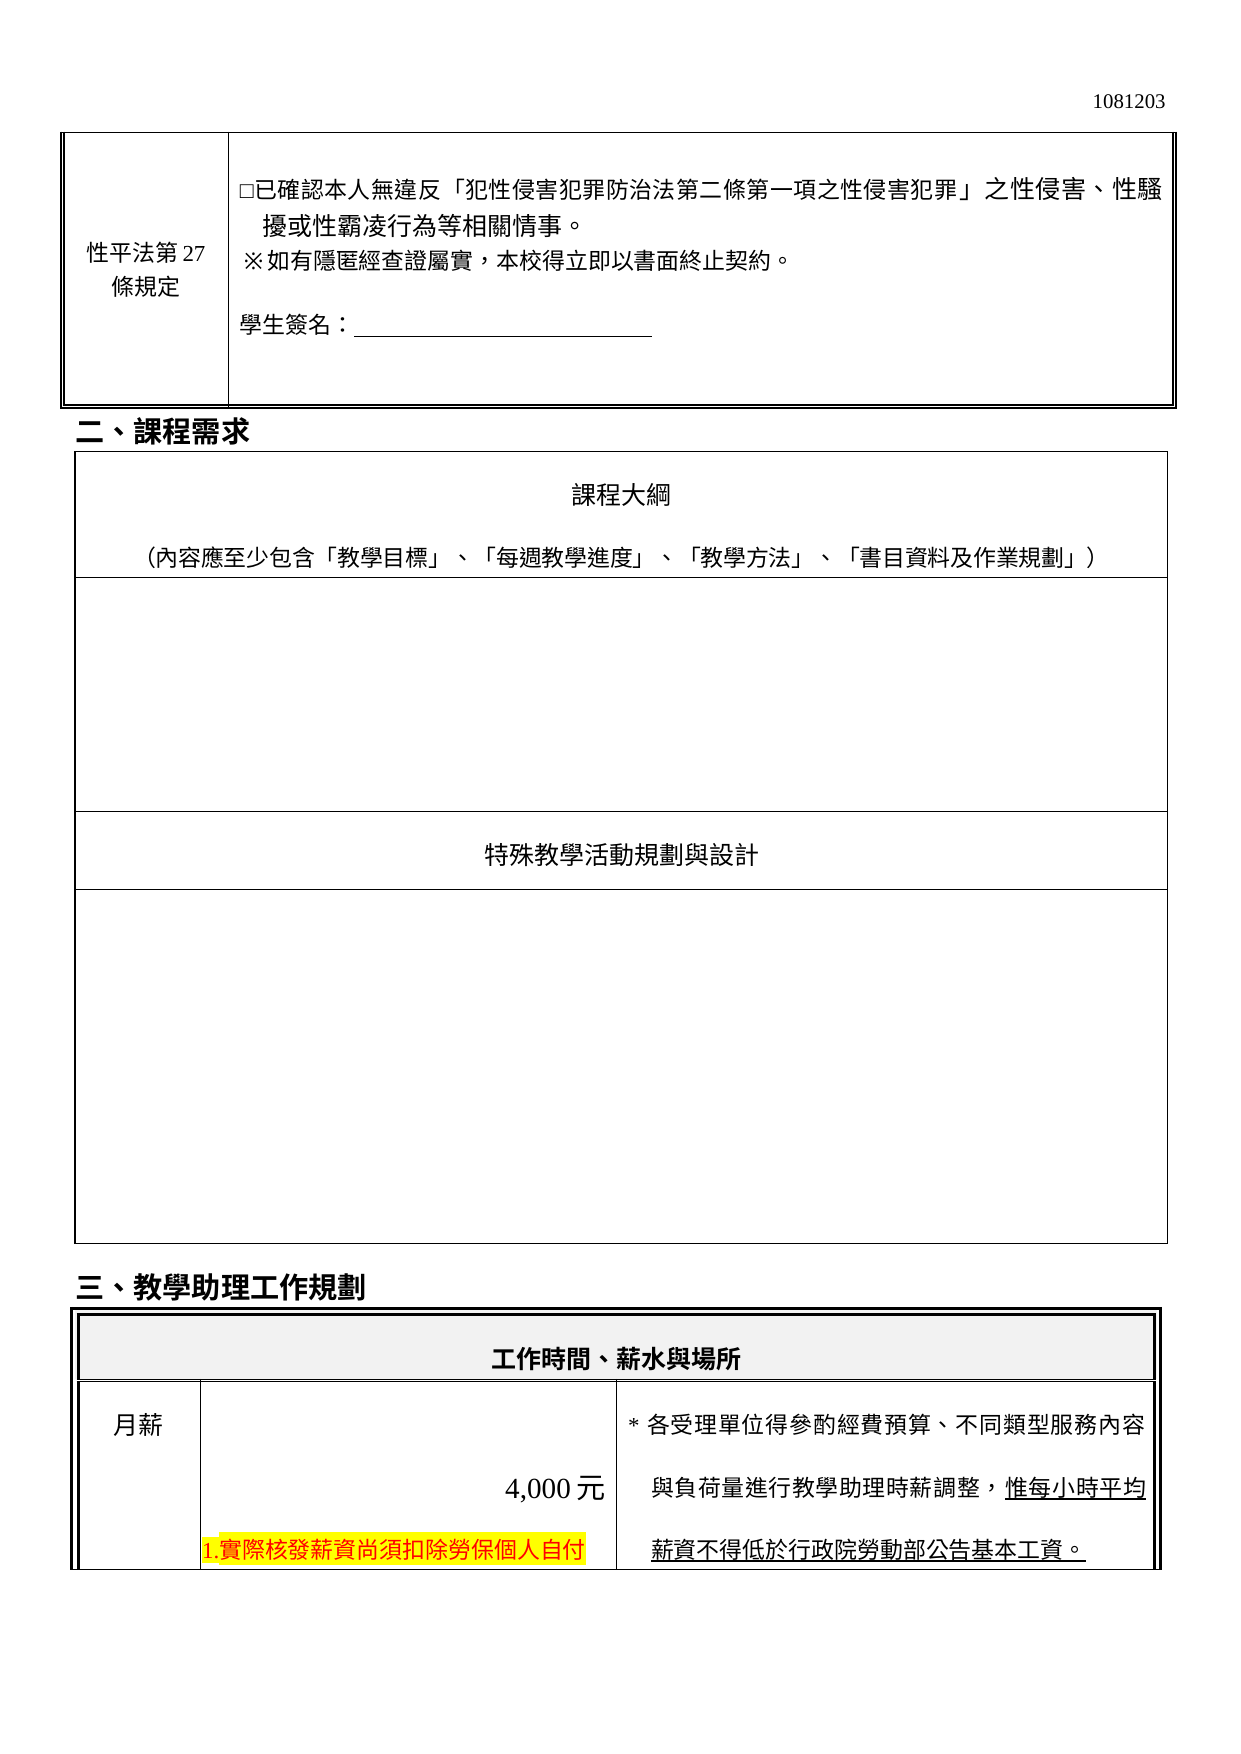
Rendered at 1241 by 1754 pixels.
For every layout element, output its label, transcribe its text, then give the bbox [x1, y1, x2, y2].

table_cell * 各受理單位得參酌經費預算、不同類型服務內容與負荷量進行教學助理時薪調整，惟每小時平均薪資不得低於行政院勞動部公告基本工資。 [617, 1382, 1153, 1569]
text 三、教學助理工作規劃 [75, 1244, 1165, 1307]
table_cell □已確認本人無違反「犯性侵害犯罪防治法第二條第一項之性侵害犯罪」之性侵害、性騷擾或性霸凌行為等相關情事。 ※如有隱匿經查證屬實，本校得立即以書面終止契約。 學生簽名： [229, 133, 1172, 404]
table_cell 月薪 [80, 1382, 200, 1569]
table_cell 特殊教學活動規劃與設計 [76, 812, 1167, 889]
table_cell [76, 890, 1167, 1243]
table_header 工作時間、薪水與場所 [75, 1310, 1157, 1379]
text 二、課程需求 [75, 409, 1165, 451]
table_cell 4,000元 1.實際核發薪資尚須扣除勞保個人自付 [201, 1382, 616, 1569]
table_header 課程大綱 （內容應至少包含「教學目標」、「每週教學進度」、「教學方法」、「書目資料及作業規劃」） [76, 452, 1167, 577]
table_cell 性平法第27條規定 [65, 133, 228, 404]
table_cell [76, 578, 1167, 811]
